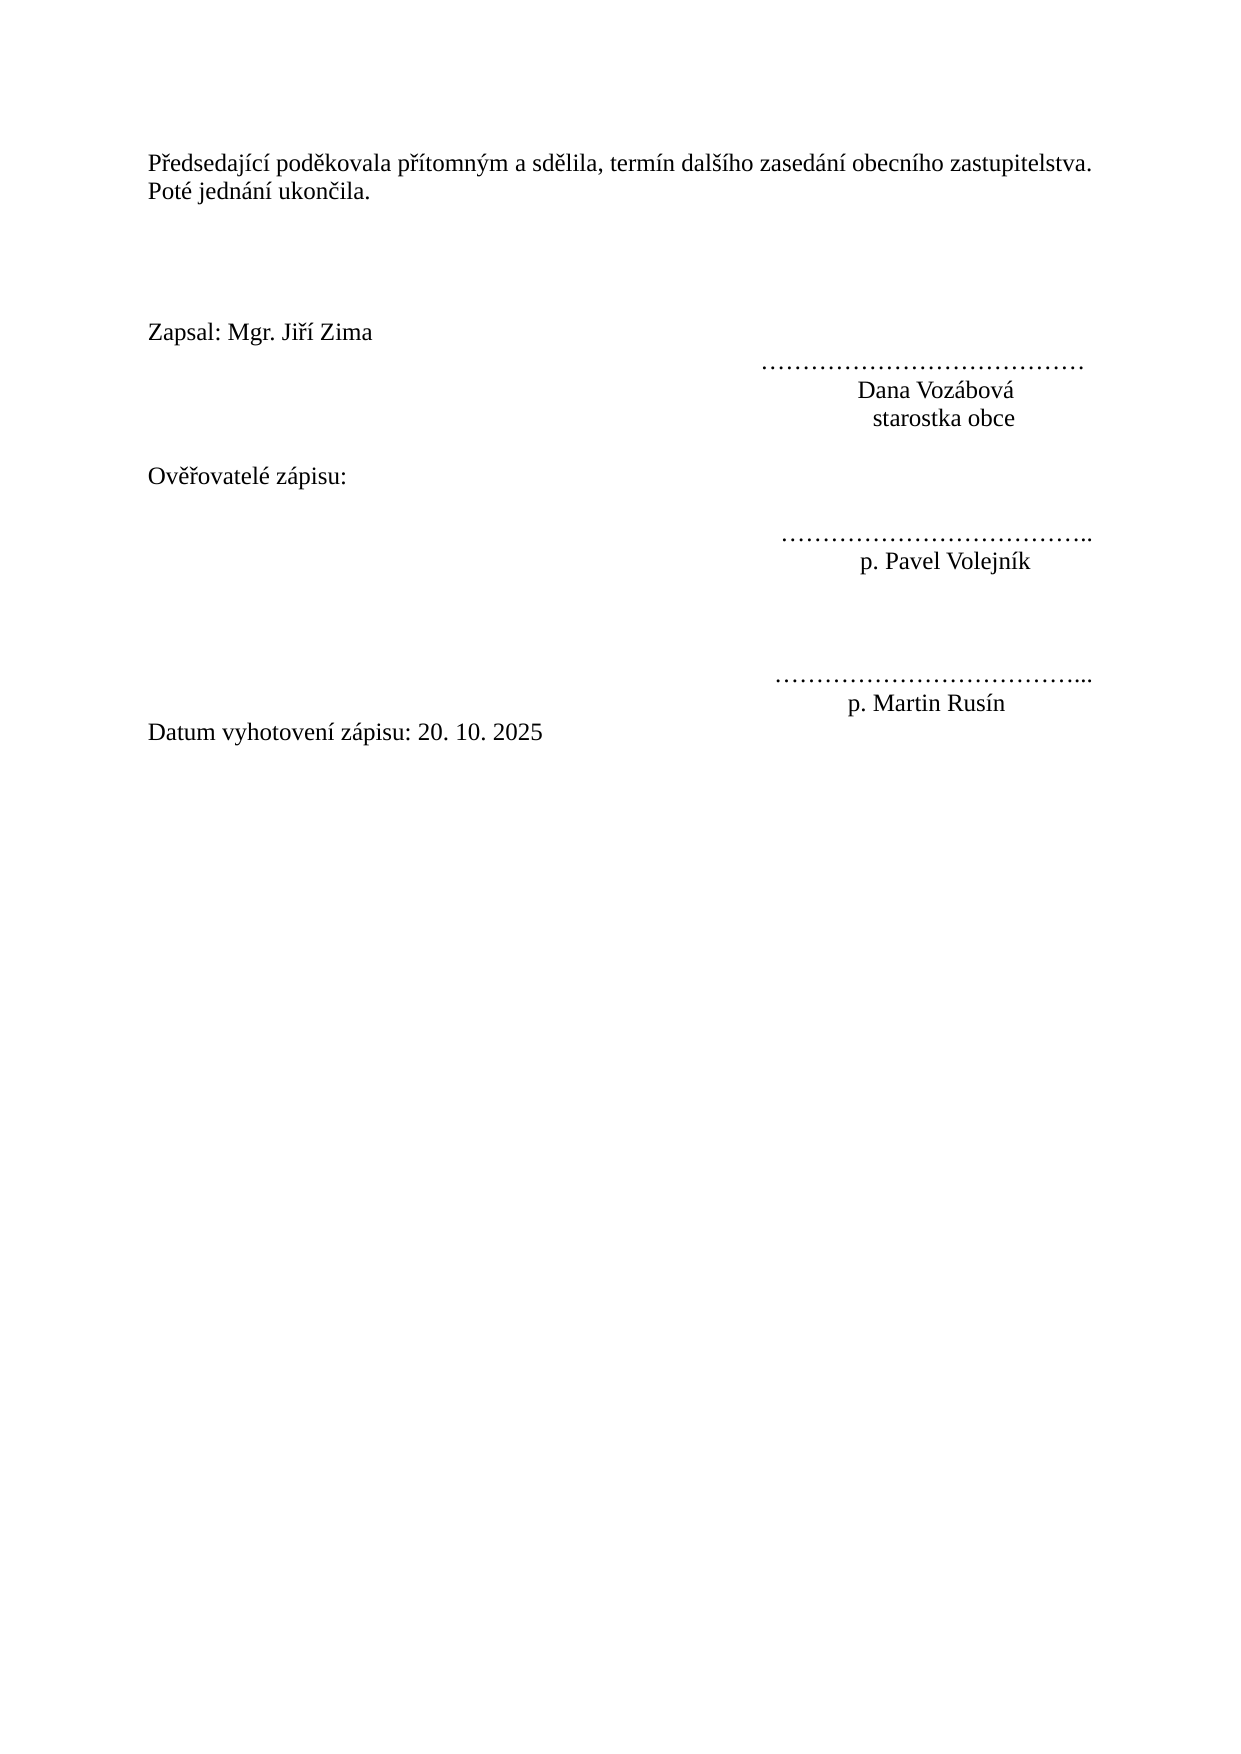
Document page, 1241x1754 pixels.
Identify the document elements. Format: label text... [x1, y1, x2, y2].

text Ověřovatelé zápisu: [148, 461, 1093, 490]
text ………………………………... [148, 659, 1093, 688]
text p. Martin Rusín Datum vyhotovení zápisu: 20. 10. 2025 [148, 688, 1093, 746]
text Předsedající poděkovala přítomným a sdělila, termín dalšího zasedání obecního zastupitelstva. Poté jednání ukončila. [148, 148, 1093, 205]
text Dana Vozábová [148, 375, 1093, 403]
text ……………………………….. [148, 518, 1093, 546]
text ………………………………… [148, 346, 1093, 375]
text starostka obce [148, 403, 1093, 432]
text p. Pavel Volejník [148, 546, 1093, 575]
text Zapsal: Mgr. Jiří Zima [148, 317, 1093, 346]
